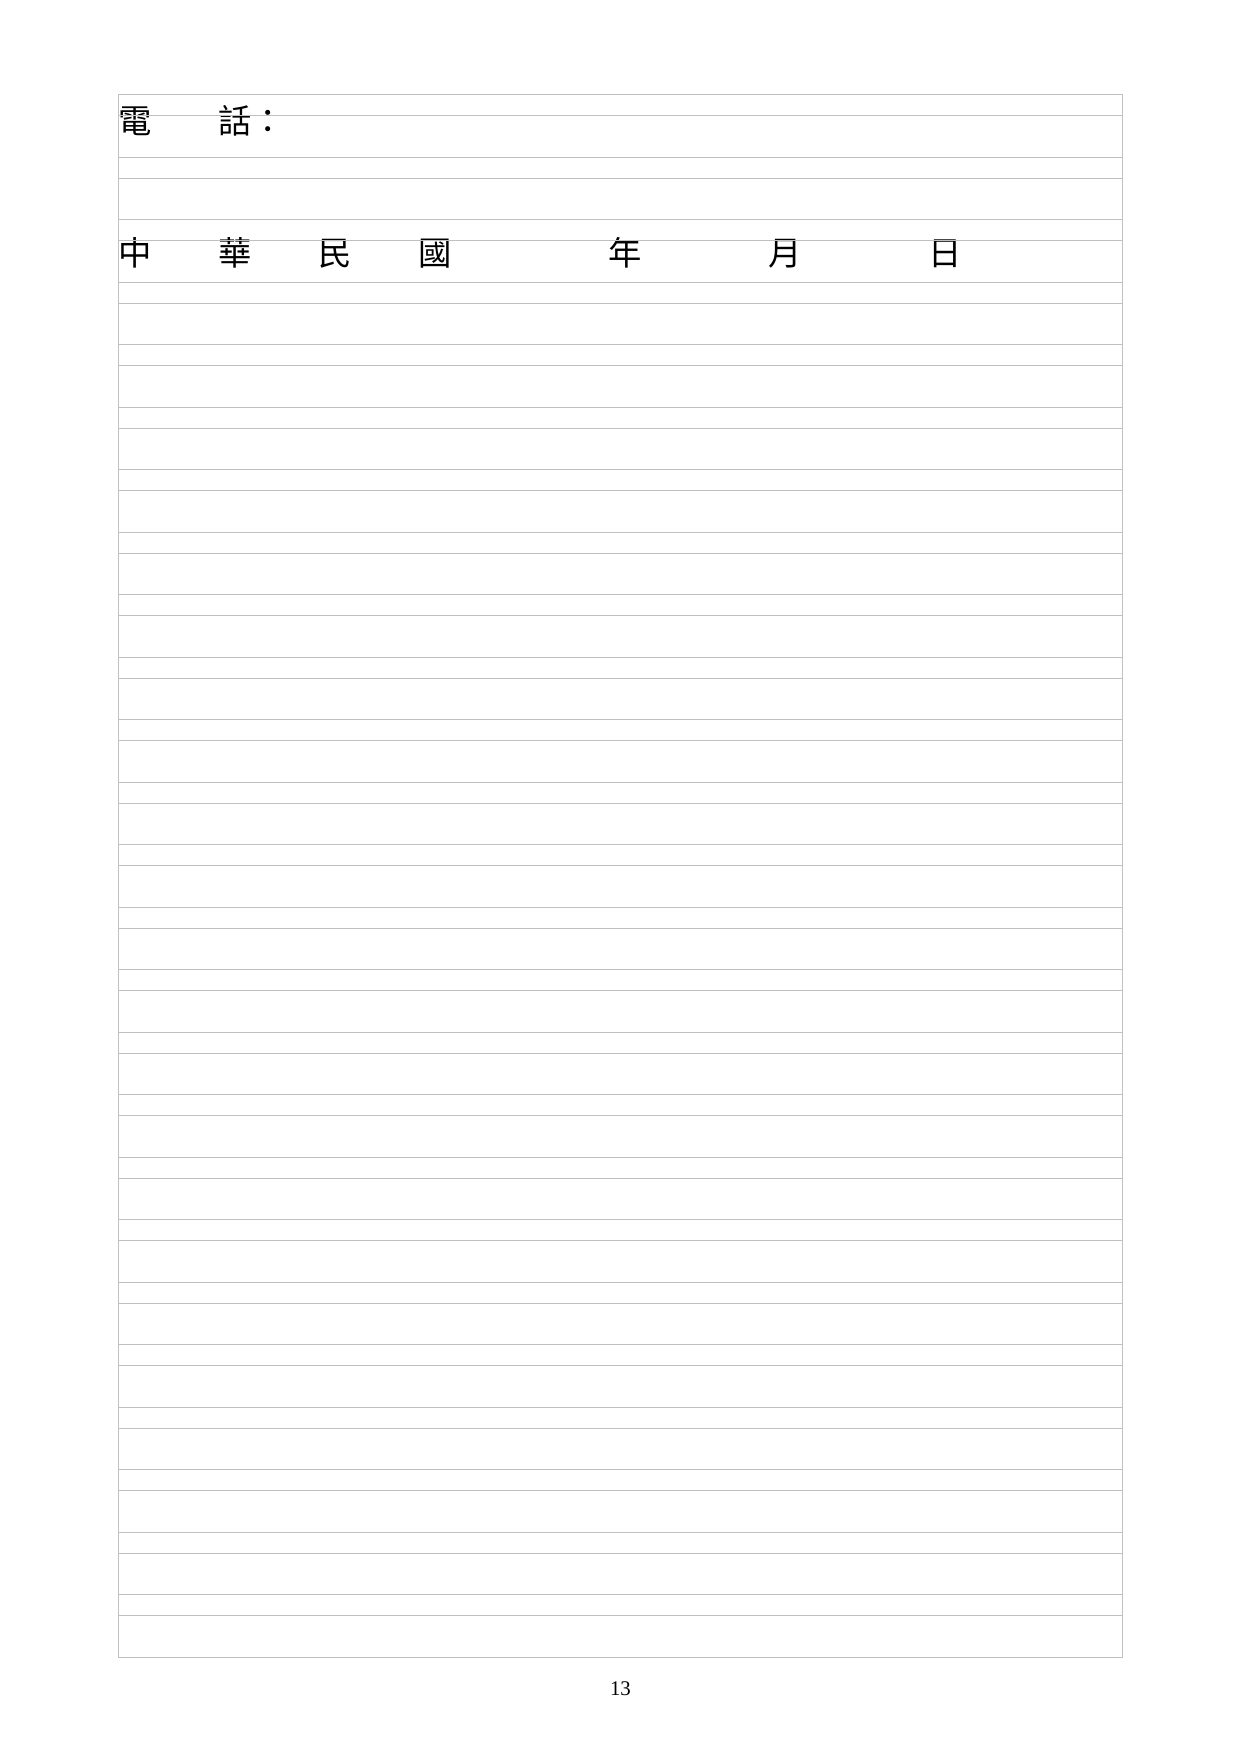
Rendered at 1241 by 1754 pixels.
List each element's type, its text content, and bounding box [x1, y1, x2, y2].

text [119, 220, 1122, 240]
text 電 話： [119, 95, 1122, 115]
text 電 話： [119, 116, 1122, 143]
text [119, 209, 1122, 219]
text 中 華 民 國 年 月 日 [119, 241, 1122, 272]
